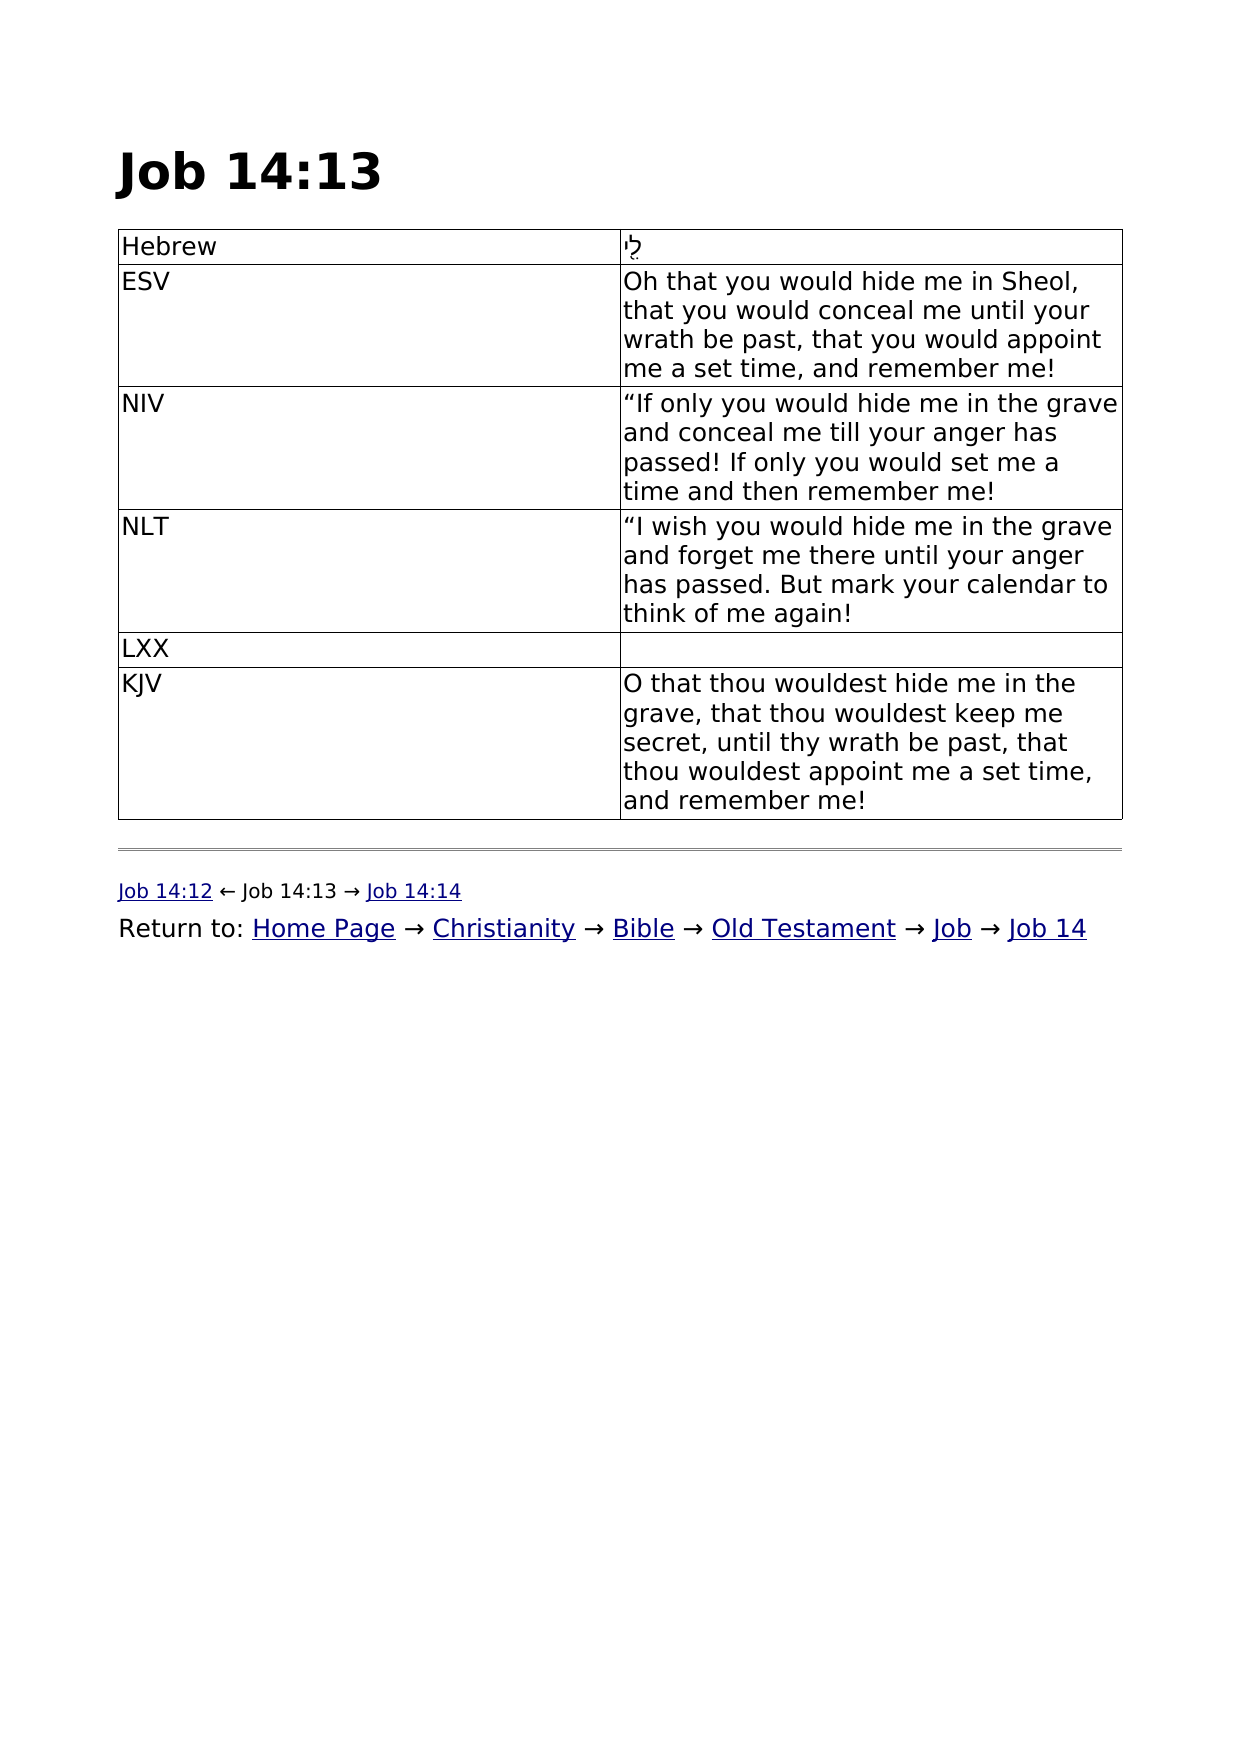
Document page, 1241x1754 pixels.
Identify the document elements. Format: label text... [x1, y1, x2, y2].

table_cell Oh that you would hide me in Sheol, that you would conceal me until your wrath be past, that you would appoint me a set time, and remember me! [621, 265, 1122, 386]
table_cell “I wish you would hide me in the grave and forget me there until your anger has passed. But mark your calendar to think of me again! [621, 510, 1122, 632]
text Return to: Home Page → Christianity → Bible → Old Testament → Job → Job 14 [118, 914, 1122, 943]
subtitle Job 14:13 [118, 143, 1122, 201]
table_cell LXX [119, 633, 620, 667]
table_cell “If only you would hide me in the grave and conceal me till your anger has passed! If only you would set me a time and then remember me! [621, 387, 1122, 509]
table_header Hebrew [119, 230, 620, 264]
table_header לִ֖י [621, 230, 1122, 264]
table_cell [621, 633, 1122, 667]
table_cell NIV [119, 387, 620, 509]
text Job 14:12 ← Job 14:13 → Job 14:14 [118, 880, 1122, 914]
table_cell KJV [119, 668, 620, 818]
table_cell NLT [119, 510, 620, 632]
table_cell ESV [119, 265, 620, 386]
table_cell O that thou wouldest hide me in the grave, that thou wouldest keep me secret, until thy wrath be past, that thou wouldest appoint me a set time, and remember me! [621, 668, 1122, 818]
